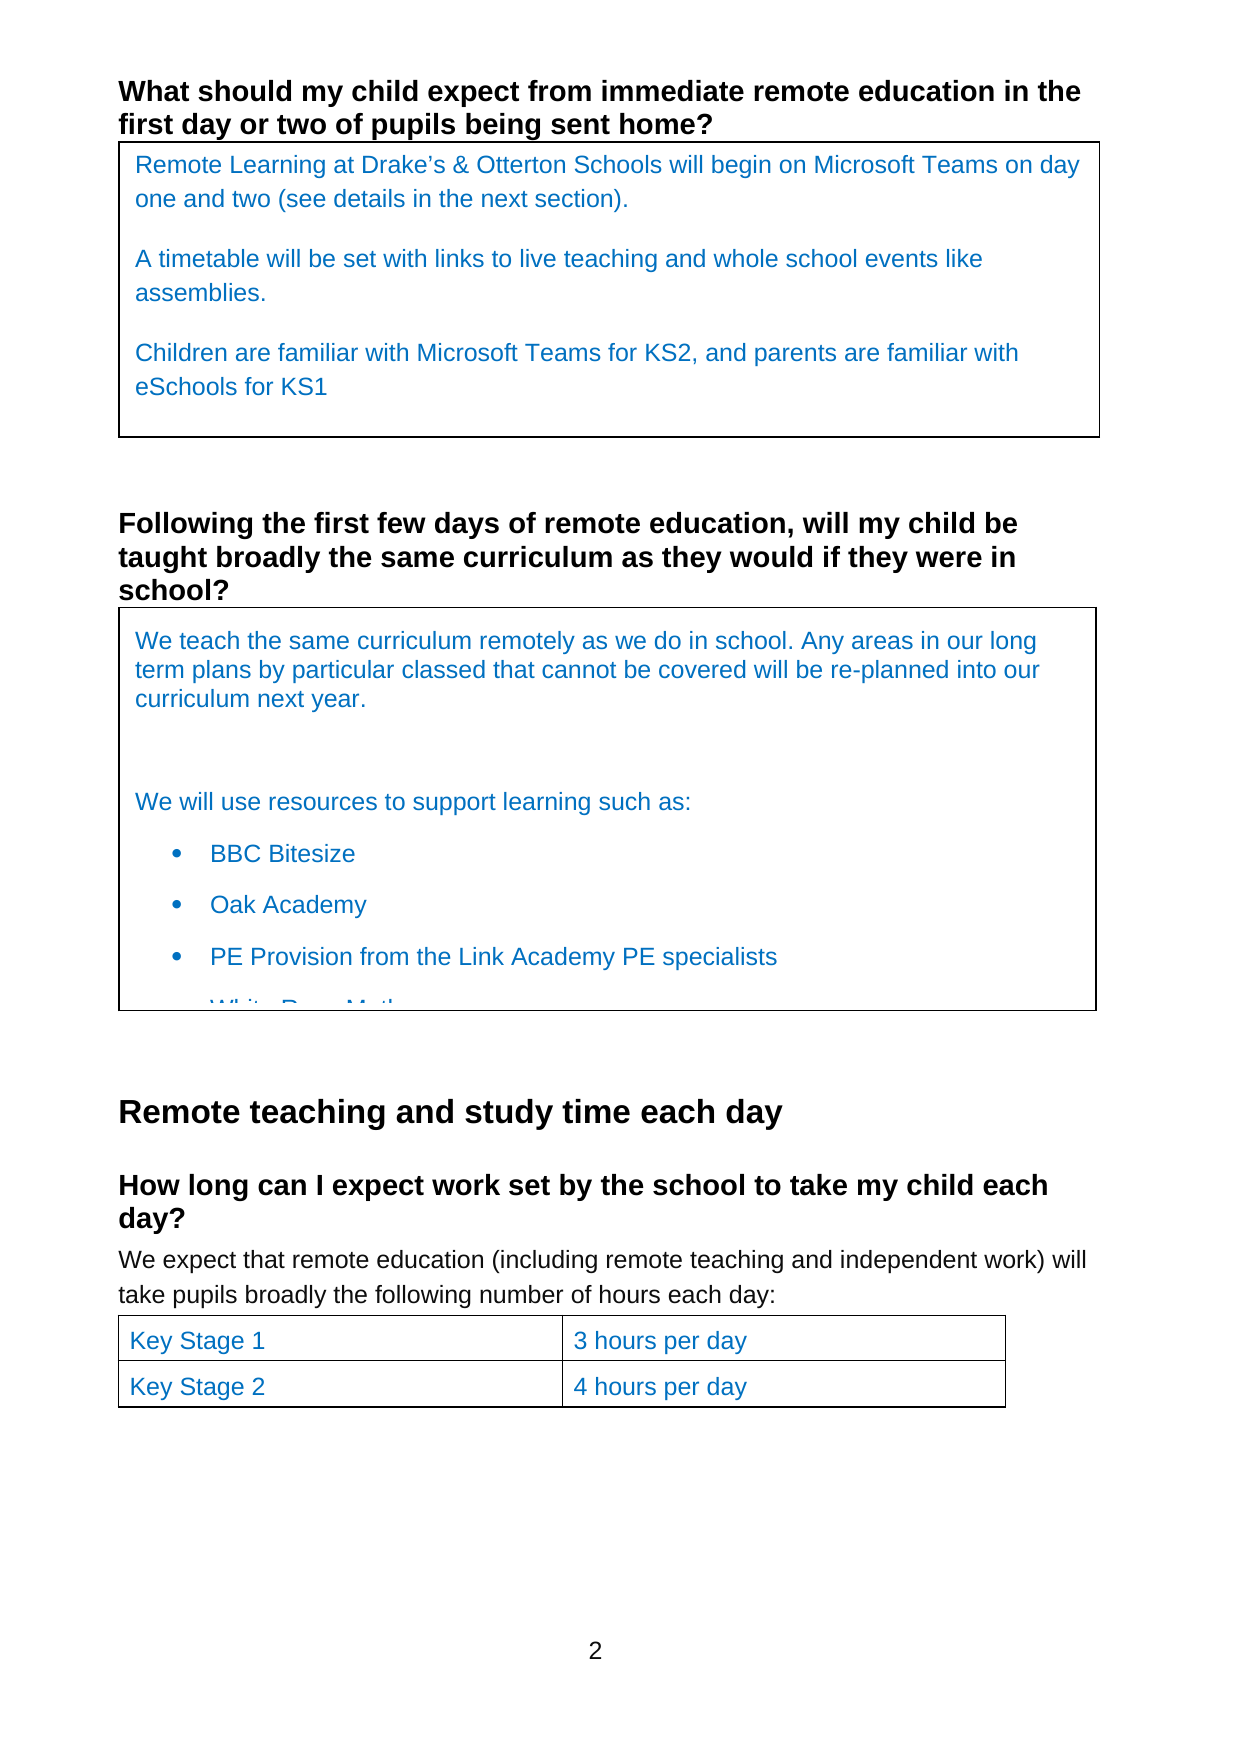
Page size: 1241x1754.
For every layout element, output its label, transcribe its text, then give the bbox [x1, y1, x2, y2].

table_cell Key Stage 2 [119, 1361, 562, 1406]
subtitle Following the first few days of remote education, will my child be taught broadly the same curriculum as they would if they were in school? [118, 506, 1107, 607]
text We teach the same curriculum remotely as we do in school. Any areas in our long term plans by particular classed that cannot be covered will be re-planned into our curriculum next year. [135, 626, 1080, 712]
text We will use resources to support learning such as: [135, 787, 1080, 816]
text We expect that remote education (including remote teaching and independent work) will take pupils broadly the following number of hours each day: [118, 1246, 1107, 1309]
list PE Provision from the Link Academy PE specialists [172, 942, 1080, 971]
subtitle Remote teaching and study time each day [118, 1092, 1107, 1131]
table_header Key Stage 1 [119, 1316, 562, 1360]
text Children are familiar with Microsoft Teams for KS2, and parents are familiar with eSchools for KS1 [135, 338, 1083, 401]
list White Rose Maths [172, 994, 1080, 1002]
subtitle How long can I expect work set by the school to take my child each day? [118, 1168, 1107, 1235]
table_header 3 hours per day [563, 1316, 1005, 1360]
table_cell 4 hours per day [563, 1361, 1005, 1406]
text A timetable will be set with links to live teaching and whole school events like assemblies. [135, 244, 1083, 307]
text Remote Learning at Drake’s & Otterton Schools will begin on Microsoft Teams on day one and two (see details in the next section). [135, 150, 1083, 213]
list Oak Academy [172, 890, 1080, 919]
subtitle What should my child expect from immediate remote education in the first day or two of pupils being sent home? [118, 74, 1107, 141]
list BBC Bitesize [172, 839, 1080, 867]
